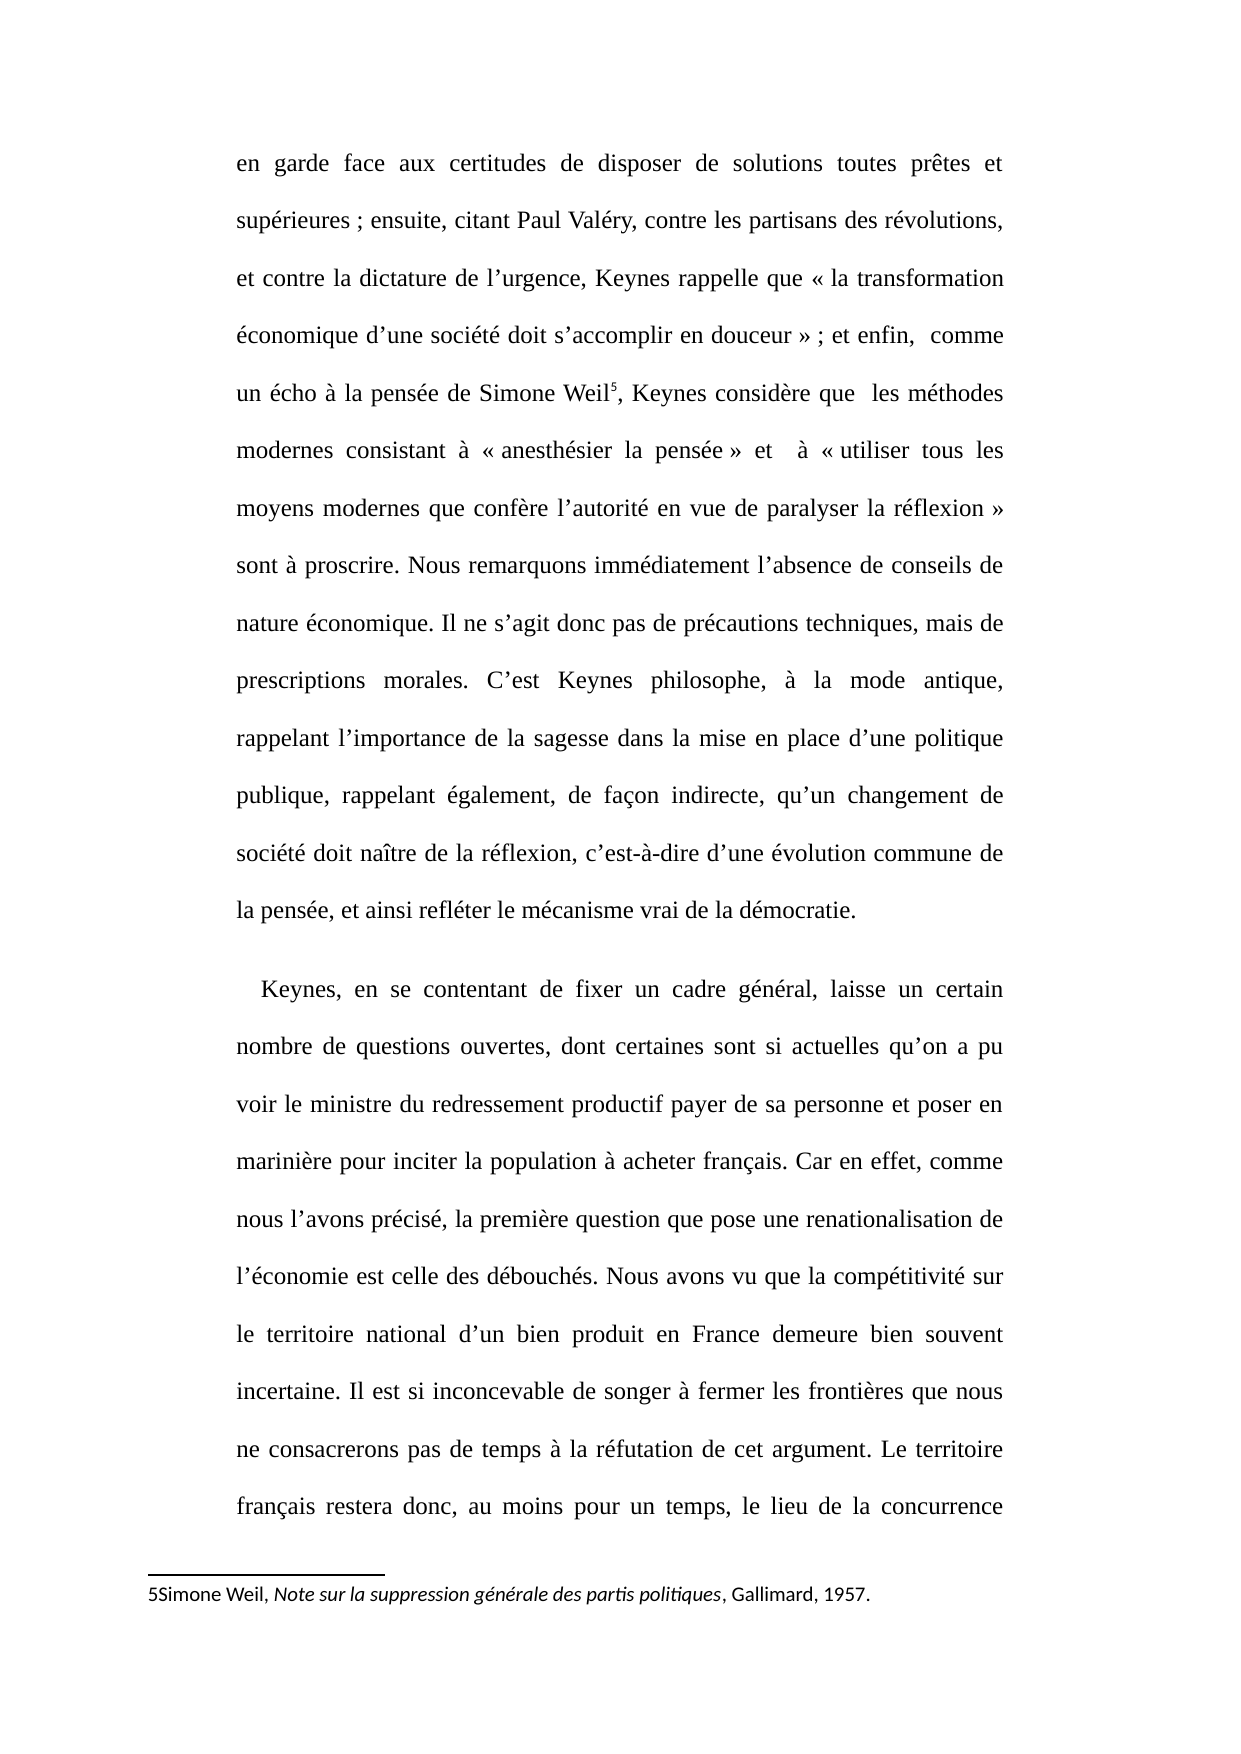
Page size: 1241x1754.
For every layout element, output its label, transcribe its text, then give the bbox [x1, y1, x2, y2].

text Keynes, en se contentant de fixer un cadre général, laisse un certain nombre de questions ouvertes, dont certaines sont si actuelles qu’on a pu voir le ministre du redressement productif payer de sa personne et poser en marinière pour inciter la population à acheter français. Car en effet, comme nous l’avons précisé, la première question que pose une renationalisation de l’économie est celle des débouchés. Nous avons vu que la compétitivité sur le territoire national d’un bien produit en France demeure bien souvent incertaine. Il est si inconcevable de songer à fermer les frontières que nous ne consacrerons pas de temps à la réfutation de cet argument. Le territoire français restera donc, au moins pour un temps, le lieu de la concurrence [236, 974, 1004, 1520]
text Simone Weil, Note sur la suppression générale des partis politiques, Gallimard, 1957. [148, 1581, 1093, 1606]
text en garde face aux certitudes de disposer de solutions toutes prêtes et supérieures ; ensuite, citant Paul Valéry, contre les partisans des révolutions, et contre la dictature de l’urgence, Keynes rappelle que « la transformation économique d’une société doit s’accomplir en douceur » ; et enfin, comme un écho à la pensée de Simone Weil, Keynes considère que les méthodes modernes consistant à « anesthésier la pensée » et à « utiliser tous les moyens modernes que confère l’autorité en vue de paralyser la réflexion » sont à proscrire. Nous remarquons immédiatement l’absence de conseils de nature économique. Il ne s’agit donc pas de précautions techniques, mais de prescriptions morales. C’est Keynes philosophe, à la mode antique, rappelant l’importance de la sagesse dans la mise en place d’une politique publique, rappelant également, de façon indirecte, qu’un changement de société doit naître de la réflexion, c’est-à-dire d’une évolution commune de la pensée, et ainsi refléter le mécanisme vrai de la démocratie. [236, 148, 1004, 924]
